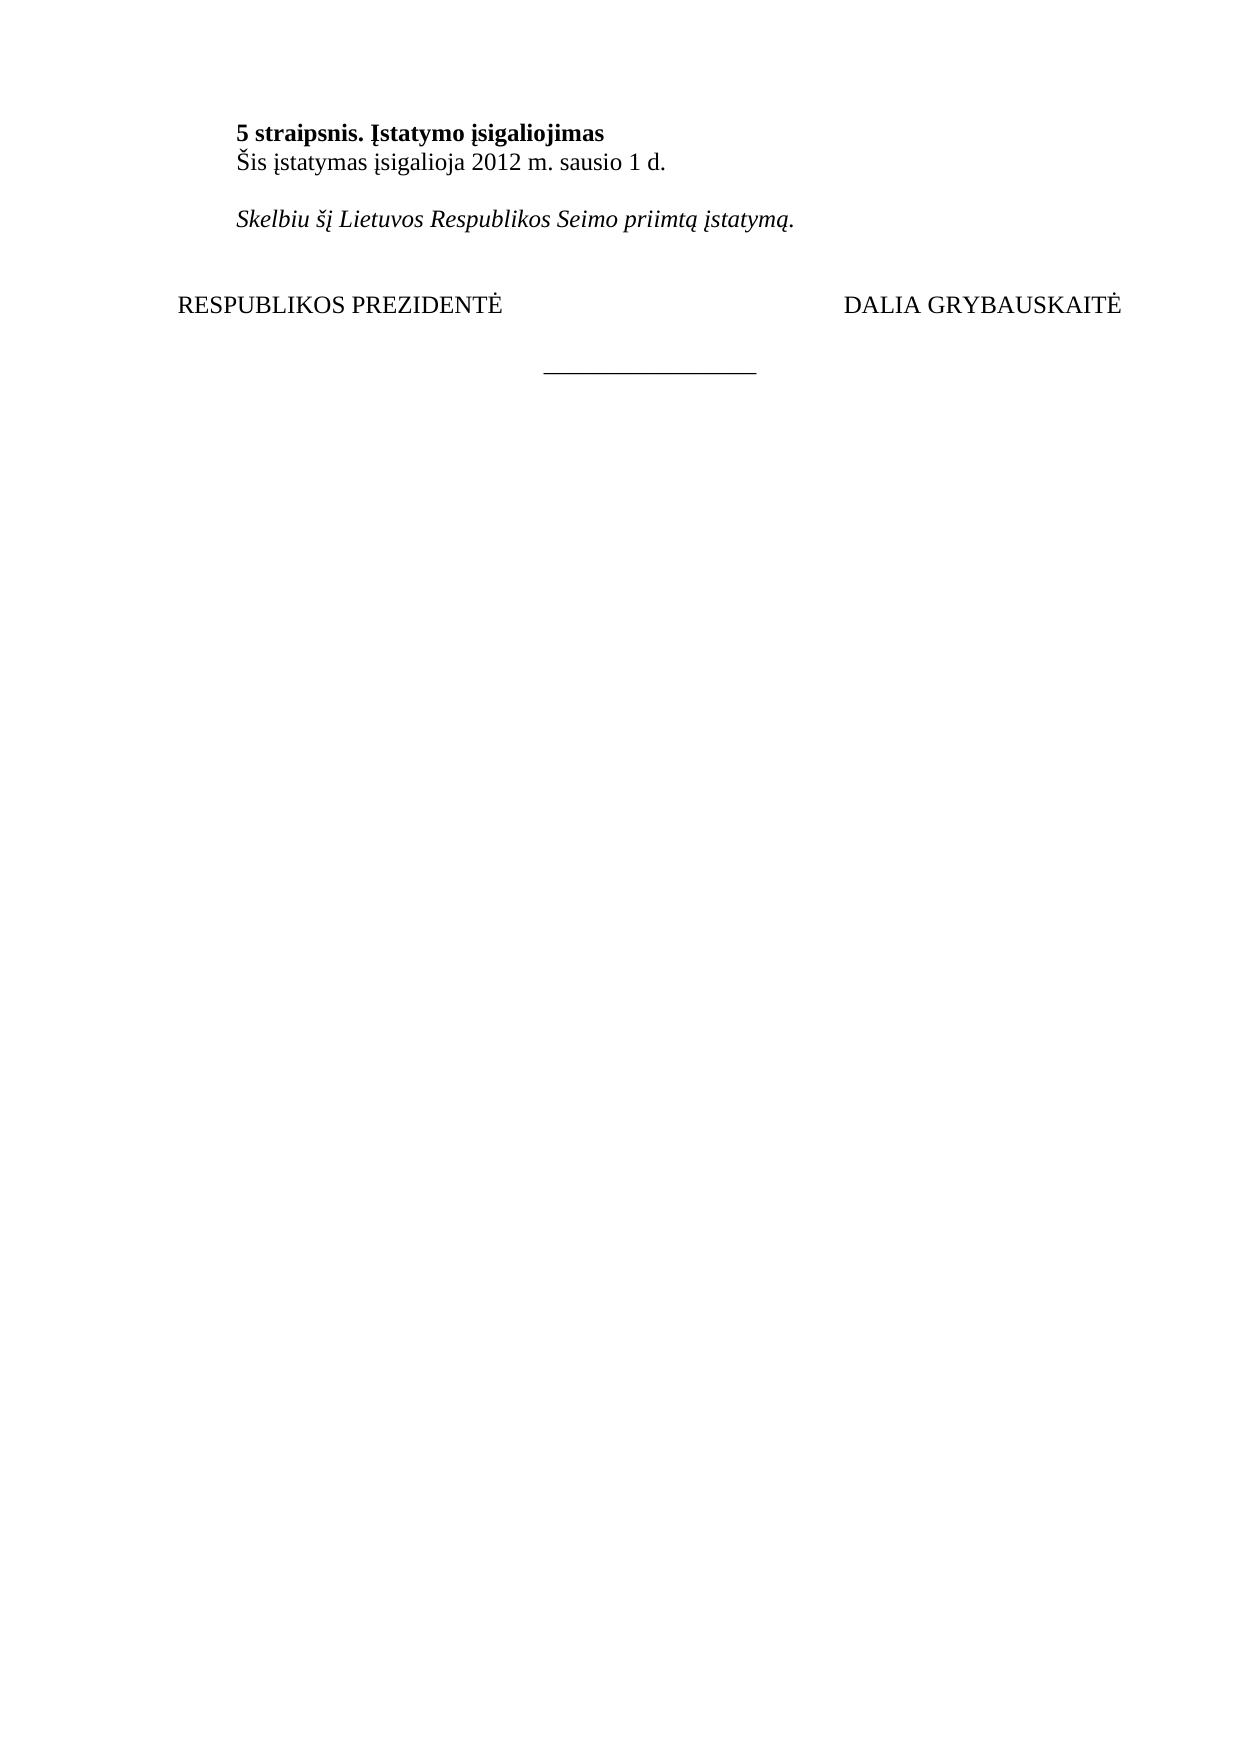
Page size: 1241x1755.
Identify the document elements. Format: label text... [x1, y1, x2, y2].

text _________________ [177, 348, 1122, 377]
text Šis įstatymas įsigalioja 2012 m. sausio 1 d. [177, 147, 1122, 176]
text RESPUBLIKOS PREZIDENTĖ DALIA GRYBAUSKAITĖ [177, 291, 1122, 319]
text Skelbiu šį Lietuvos Respublikos Seimo priimtą įstatymą. [177, 204, 1122, 233]
text 5 straipsnis. Įstatymo įsigaliojimas [177, 118, 1122, 147]
